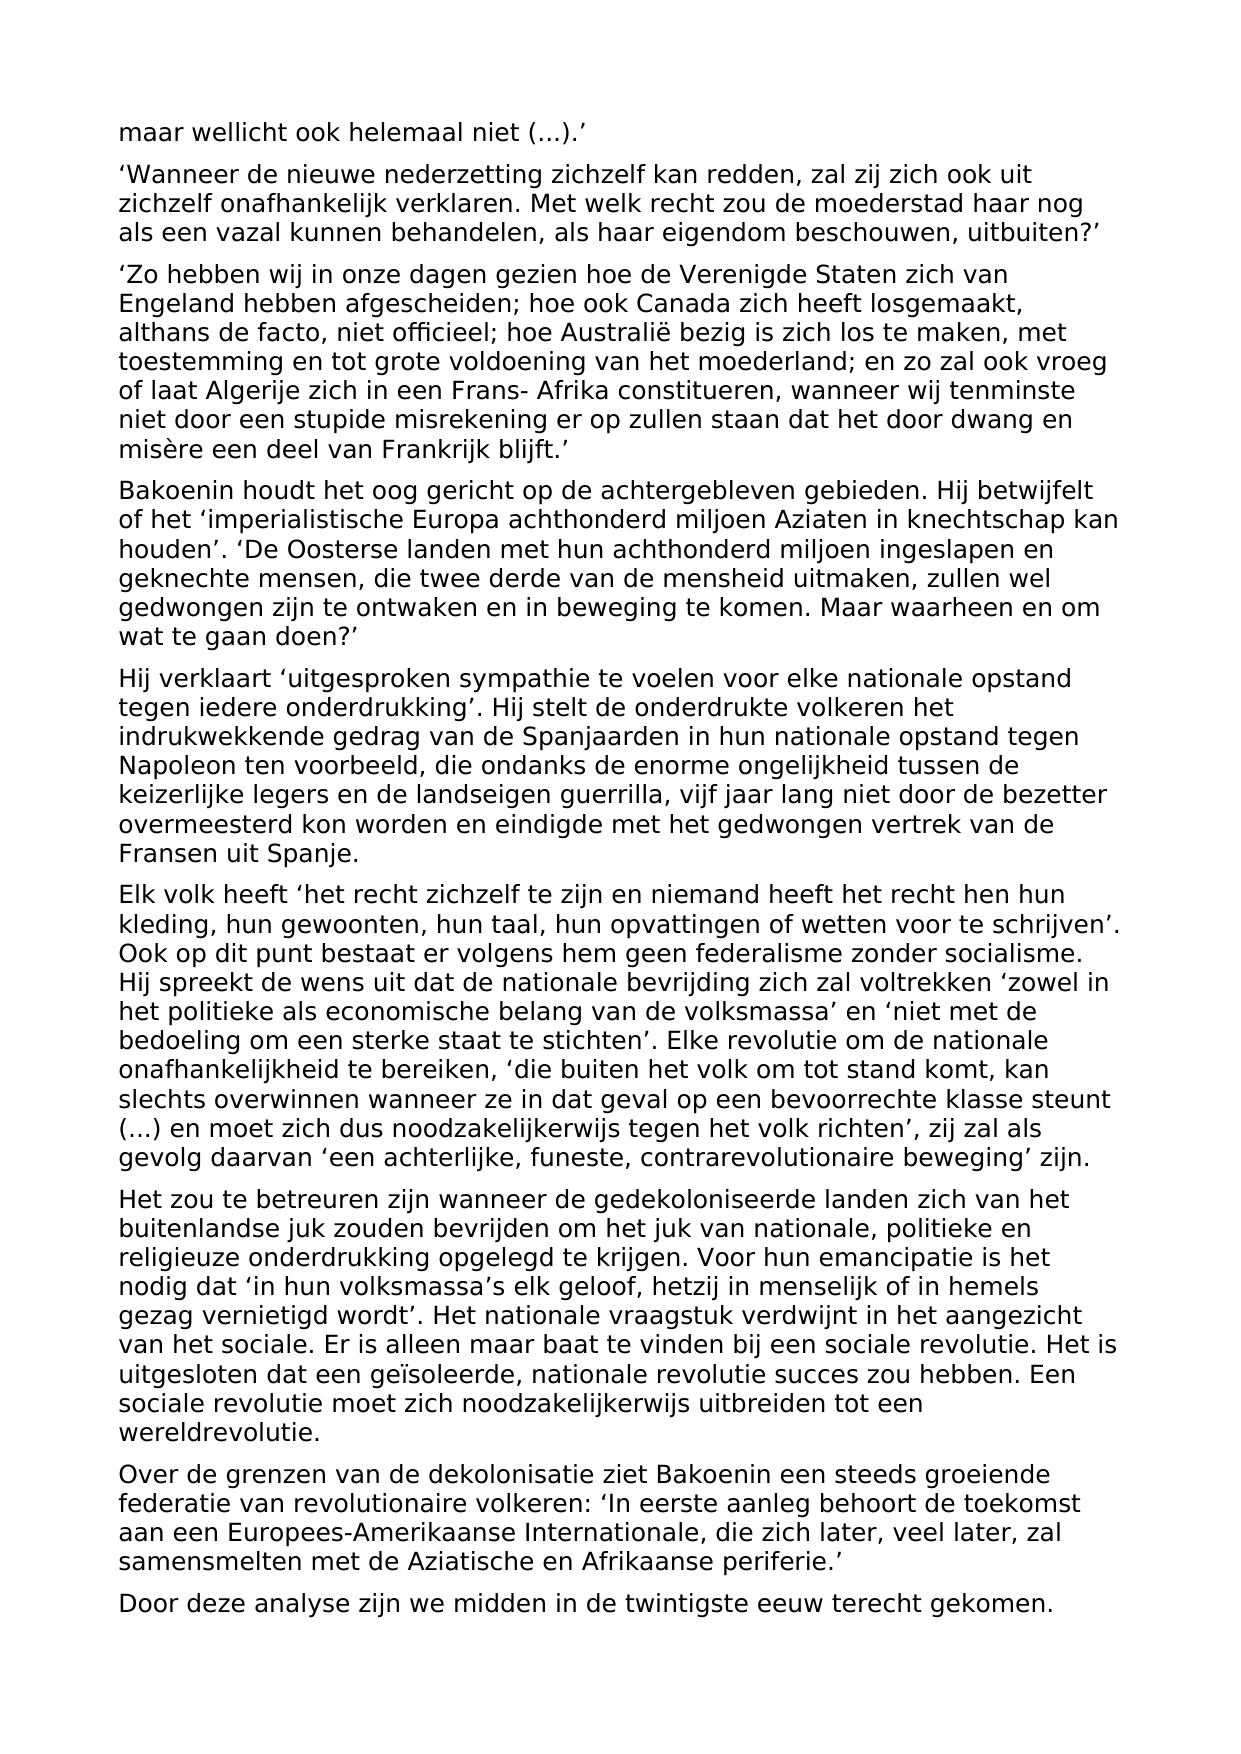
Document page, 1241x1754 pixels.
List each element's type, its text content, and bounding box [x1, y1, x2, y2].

text Elk volk heeft ‘het recht zichzelf te zijn en niemand heeft het recht hen hun kleding, hun gewoonten, hun taal, hun opvattingen of wetten voor te schrijven’. Ook op dit punt bestaat er volgens hem geen federalisme zonder socialisme. Hij spreekt de wens uit dat de nationale bevrijding zich zal voltrekken ‘zowel in het politieke als economische belang van de volksmassa’ en ‘niet met de bedoeling om een sterke staat te stichten’. Elke revolutie om de nationale onafhankelijkheid te bereiken, ‘die buiten het volk om tot stand komt, kan slechts overwinnen wanneer ze in dat geval op een bevoorrechte klasse steunt (...) en moet zich dus noodzakelijkerwijs tegen het volk richten’, zij zal als gevolg daarvan ‘een achterlijke, funeste, contrarevolutionaire beweging’ zijn. [118, 881, 1122, 1172]
text Bakoenin houdt het oog gericht op de achtergebleven gebieden. Hij betwijfelt of het ‘imperialistische Europa achthonderd miljoen Aziaten in knechtschap kan houden’. ‘De Oosterse landen met hun achthonderd miljoen ingeslapen en geknechte mensen, die twee derde van de mensheid uitmaken, zullen wel gedwongen zijn te ontwaken en in beweging te komen. Maar waarheen en om wat te gaan doen?’ [118, 476, 1122, 651]
text Door deze analyse zijn we midden in de twintigste eeuw terecht gekomen. [118, 1589, 1122, 1618]
text ‘Wanneer de nieuwe nederzetting zichzelf kan redden, zal zij zich ook uit zichzelf onafhankelijk verklaren. Met welk recht zou de moederstad haar nog als een vazal kunnen behandelen, als haar eigendom beschouwen, uitbuiten?’ [118, 160, 1122, 247]
text Het zou te betreuren zijn wanneer de gedekoloniseerde landen zich van het buitenlandse juk zouden bevrijden om het juk van nationale, politieke en religieuze onderdrukking opgelegd te krijgen. Voor hun emancipatie is het nodig dat ‘in hun volksmassa’s elk geloof, hetzij in menselijk of in hemels gezag vernietigd wordt’. Het nationale vraagstuk verdwijnt in het aangezicht van het sociale. Er is alleen maar baat te vinden bij een sociale revolutie. Het is uitgesloten dat een geïsoleerde, nationale revolutie succes zou hebben. Een sociale revolutie moet zich noodzakelijkerwijs uitbreiden tot een wereldrevolutie. [118, 1185, 1122, 1447]
text ‘Zo hebben wij in onze dagen gezien hoe de Verenigde Staten zich van Engeland hebben afgescheiden; hoe ook Canada zich heeft losgemaakt, althans de facto, niet officieel; hoe Australië bezig is zich los te maken, met toestemming en tot grote voldoening van het moederland; en zo zal ook vroeg of laat Algerije zich in een Frans- Afrika constitueren, wanneer wij tenminste niet door een stupide misrekening er op zullen staan dat het door dwang en misère een deel van Frankrijk blijft.’ [118, 260, 1122, 464]
text maar wellicht ook helemaal niet (...).’ [118, 118, 1122, 147]
text Over de grenzen van de dekolonisatie ziet Bakoenin een steeds groeiende federatie van revolutionaire volkeren: ‘In eerste aanleg behoort de toekomst aan een Europees-Amerikaanse Internationale, die zich later, veel later, zal samensmelten met de Aziatische en Afrikaanse periferie.’ [118, 1460, 1122, 1576]
text Hij verklaart ‘uitgesproken sympathie te voelen voor elke nationale opstand tegen iedere onderdrukking’. Hij stelt de onderdrukte volkeren het indrukwekkende gedrag van de Spanjaarden in hun nationale opstand tegen Napoleon ten voorbeeld, die ondanks de enorme ongelijkheid tussen de keizerlijke legers en de landseigen guerrilla, vijf jaar lang niet door de bezetter overmeesterd kon worden en eindigde met het gedwongen vertrek van de Fransen uit Spanje. [118, 664, 1122, 868]
